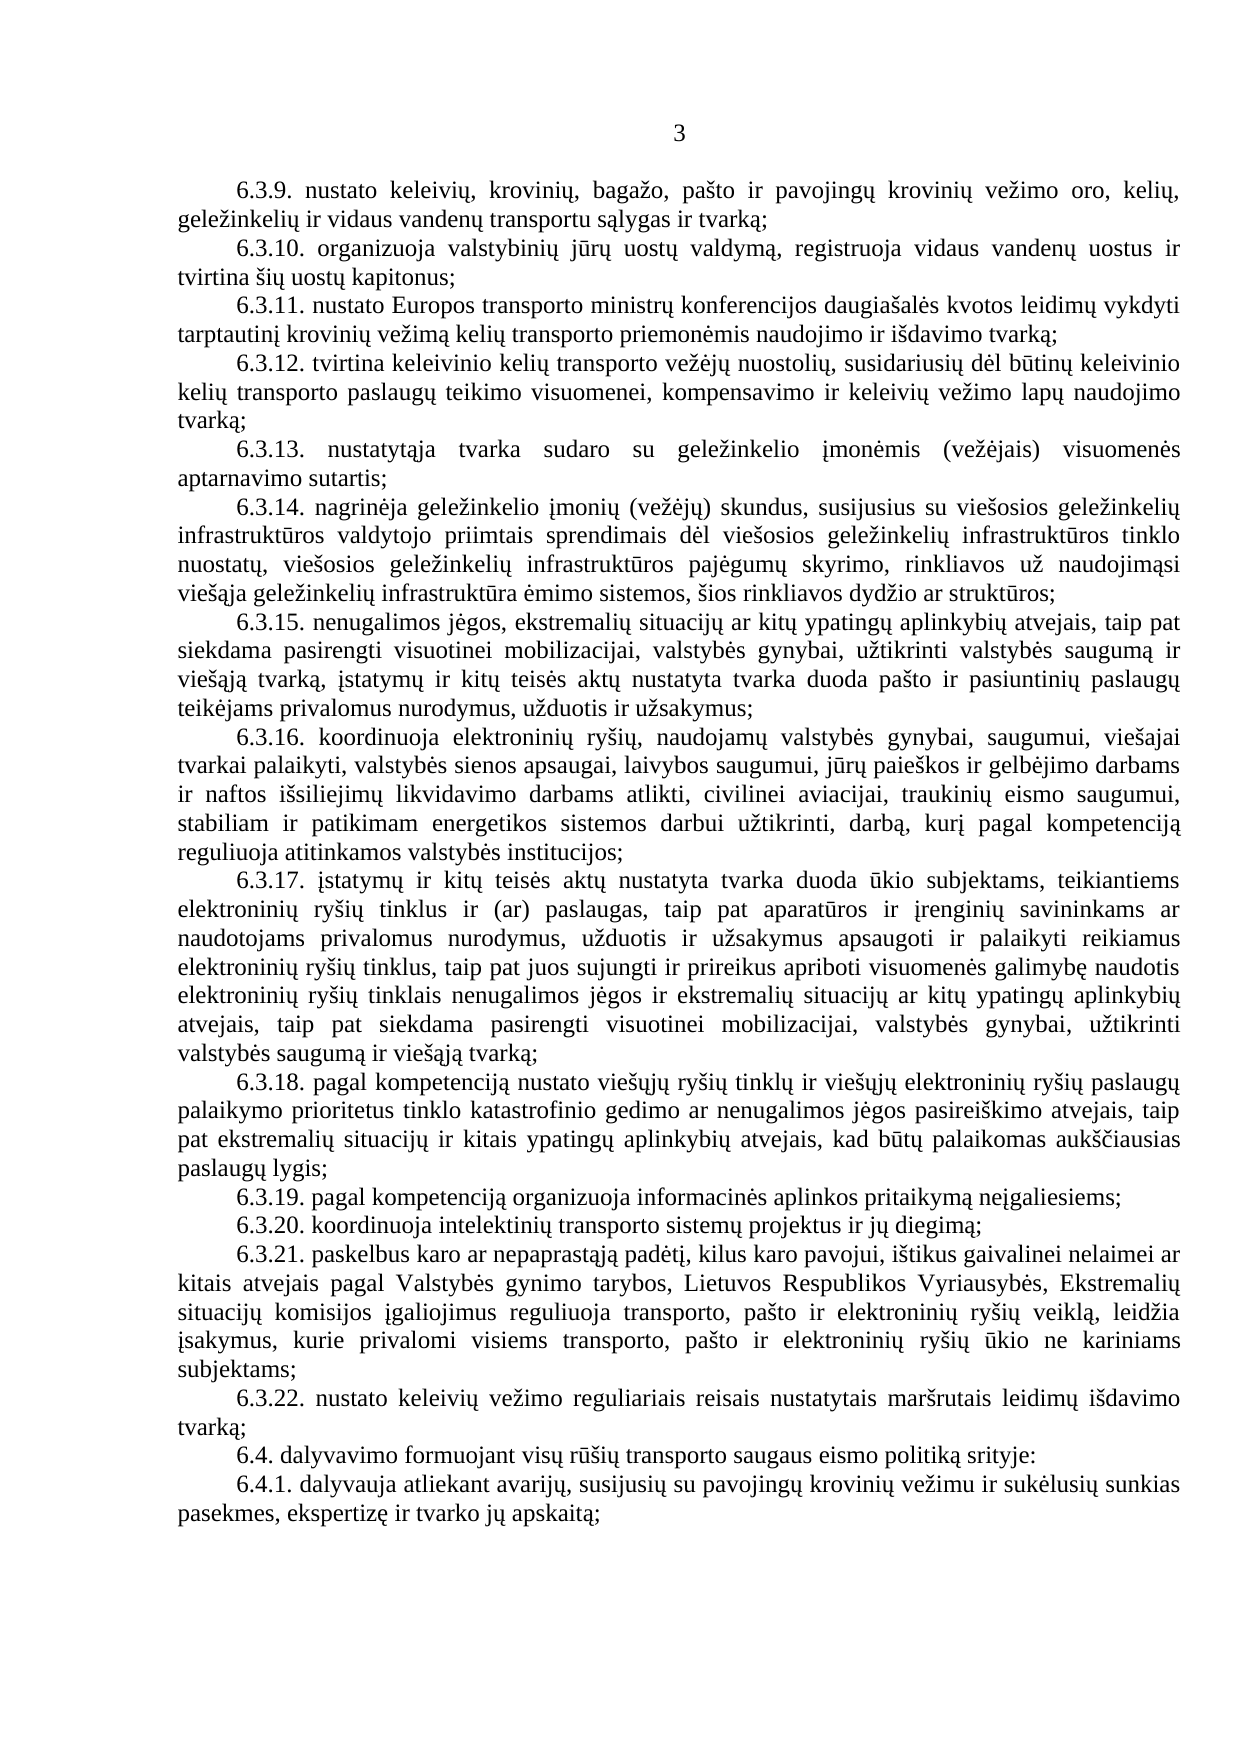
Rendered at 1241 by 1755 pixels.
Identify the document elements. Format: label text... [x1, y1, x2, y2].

text 6.3.22. nustato keleivių vežimo reguliariais reisais nustatytais maršrutais leidimų išdavimo tvarką; [177, 1383, 1181, 1441]
text 6.4. dalyvavimo formuojant visų rūšių transporto saugaus eismo politiką srityje: [177, 1441, 1181, 1469]
text 6.3.13. nustatytąja tvarka sudaro su geležinkelio įmonėmis (vežėjais) visuomenės aptarnavimo sutartis; [177, 434, 1181, 492]
text 6.4.1. dalyvauja atliekant avarijų, susijusių su pavojingų krovinių vežimu ir sukėlusių sunkias pasekmes, ekspertizę ir tvarko jų apskaitą; [177, 1469, 1181, 1527]
text 6.3.20. koordinuoja intelektinių transporto sistemų projektus ir jų diegimą; [177, 1211, 1181, 1239]
text 6.3.10. organizuoja valstybinių jūrų uostų valdymą, registruoja vidaus vandenų uostus ir tvirtina šių uostų kapitonus; [177, 233, 1181, 291]
text 6.3.18. pagal kompetenciją nustato viešųjų ryšių tinklų ir viešųjų elektroninių ryšių paslaugų palaikymo prioritetus tinklo katastrofinio gedimo ar nenugalimos jėgos pasireiškimo atvejais, taip pat ekstremalių situacijų ir kitais ypatingų aplinkybių atvejais, kad būtų palaikomas aukščiausias paslaugų lygis; [177, 1067, 1181, 1182]
text 6.3.15. nenugalimos jėgos, ekstremalių situacijų ar kitų ypatingų aplinkybių atvejais, taip pat siekdama pasirengti visuotinei mobilizacijai, valstybės gynybai, užtikrinti valstybės saugumą ir viešąją tvarką, įstatymų ir kitų teisės aktų nustatyta tvarka duoda pašto ir pasiuntinių paslaugų teikėjams privalomus nurodymus, užduotis ir užsakymus; [177, 607, 1181, 722]
text 6.3.16. koordinuoja elektroninių ryšių, naudojamų valstybės gynybai, saugumui, viešajai tvarkai palaikyti, valstybės sienos apsaugai, laivybos saugumui, jūrų paieškos ir gelbėjimo darbams ir naftos išsiliejimų likvidavimo darbams atlikti, civilinei aviacijai, traukinių eismo saugumui, stabiliam ir patikimam energetikos sistemos darbui užtikrinti, darbą, kurį pagal kompetenciją reguliuoja atitinkamos valstybės institucijos; [177, 722, 1181, 866]
text 6.3.19. pagal kompetenciją organizuoja informacinės aplinkos pritaikymą neįgaliesiems; [177, 1182, 1181, 1211]
text 6.3.11. nustato Europos transporto ministrų konferencijos daugiašalės kvotos leidimų vykdyti tarptautinį krovinių vežimą kelių transporto priemonėmis naudojimo ir išdavimo tvarką; [177, 291, 1181, 348]
text 6.3.17. įstatymų ir kitų teisės aktų nustatyta tvarka duoda ūkio subjektams, teikiantiems elektroninių ryšių tinklus ir (ar) paslaugas, taip pat aparatūros ir įrenginių savininkams ar naudotojams privalomus nurodymus, užduotis ir užsakymus apsaugoti ir palaikyti reikiamus elektroninių ryšių tinklus, taip pat juos sujungti ir prireikus apriboti visuomenės galimybę naudotis elektroninių ryšių tinklais nenugalimos jėgos ir ekstremalių situacijų ar kitų ypatingų aplinkybių atvejais, taip pat siekdama pasirengti visuotinei mobilizacijai, valstybės gynybai, užtikrinti valstybės saugumą ir viešąją tvarką; [177, 866, 1181, 1067]
text 6.3.9. nustato keleivių, krovinių, bagažo, pašto ir pavojingų krovinių vežimo oro, kelių, geležinkelių ir vidaus vandenų transportu sąlygas ir tvarką; [177, 176, 1181, 233]
text 6.3.21. paskelbus karo ar nepaprastąją padėtį, kilus karo pavojui, ištikus gaivalinei nelaimei ar kitais atvejais pagal Valstybės gynimo tarybos, Lietuvos Respublikos Vyriausybės, Ekstremalių situacijų komisijos įgaliojimus reguliuoja transporto, pašto ir elektroninių ryšių veiklą, leidžia įsakymus, kurie privalomi visiems transporto, pašto ir elektroninių ryšių ūkio ne kariniams subjektams; [177, 1239, 1181, 1383]
text 6.3.12. tvirtina keleivinio kelių transporto vežėjų nuostolių, susidariusių dėl būtinų keleivinio kelių transporto paslaugų teikimo visuomenei, kompensavimo ir keleivių vežimo lapų naudojimo tvarką; [177, 348, 1181, 434]
text 6.3.14. nagrinėja geležinkelio įmonių (vežėjų) skundus, susijusius su viešosios geležinkelių infrastruktūros valdytojo priimtais sprendimais dėl viešosios geležinkelių infrastruktūros tinklo nuostatų, viešosios geležinkelių infrastruktūros pajėgumų skyrimo, rinkliavos už naudojimąsi viešąja geležinkelių infrastruktūra ėmimo sistemos, šios rinkliavos dydžio ar struktūros; [177, 492, 1181, 607]
